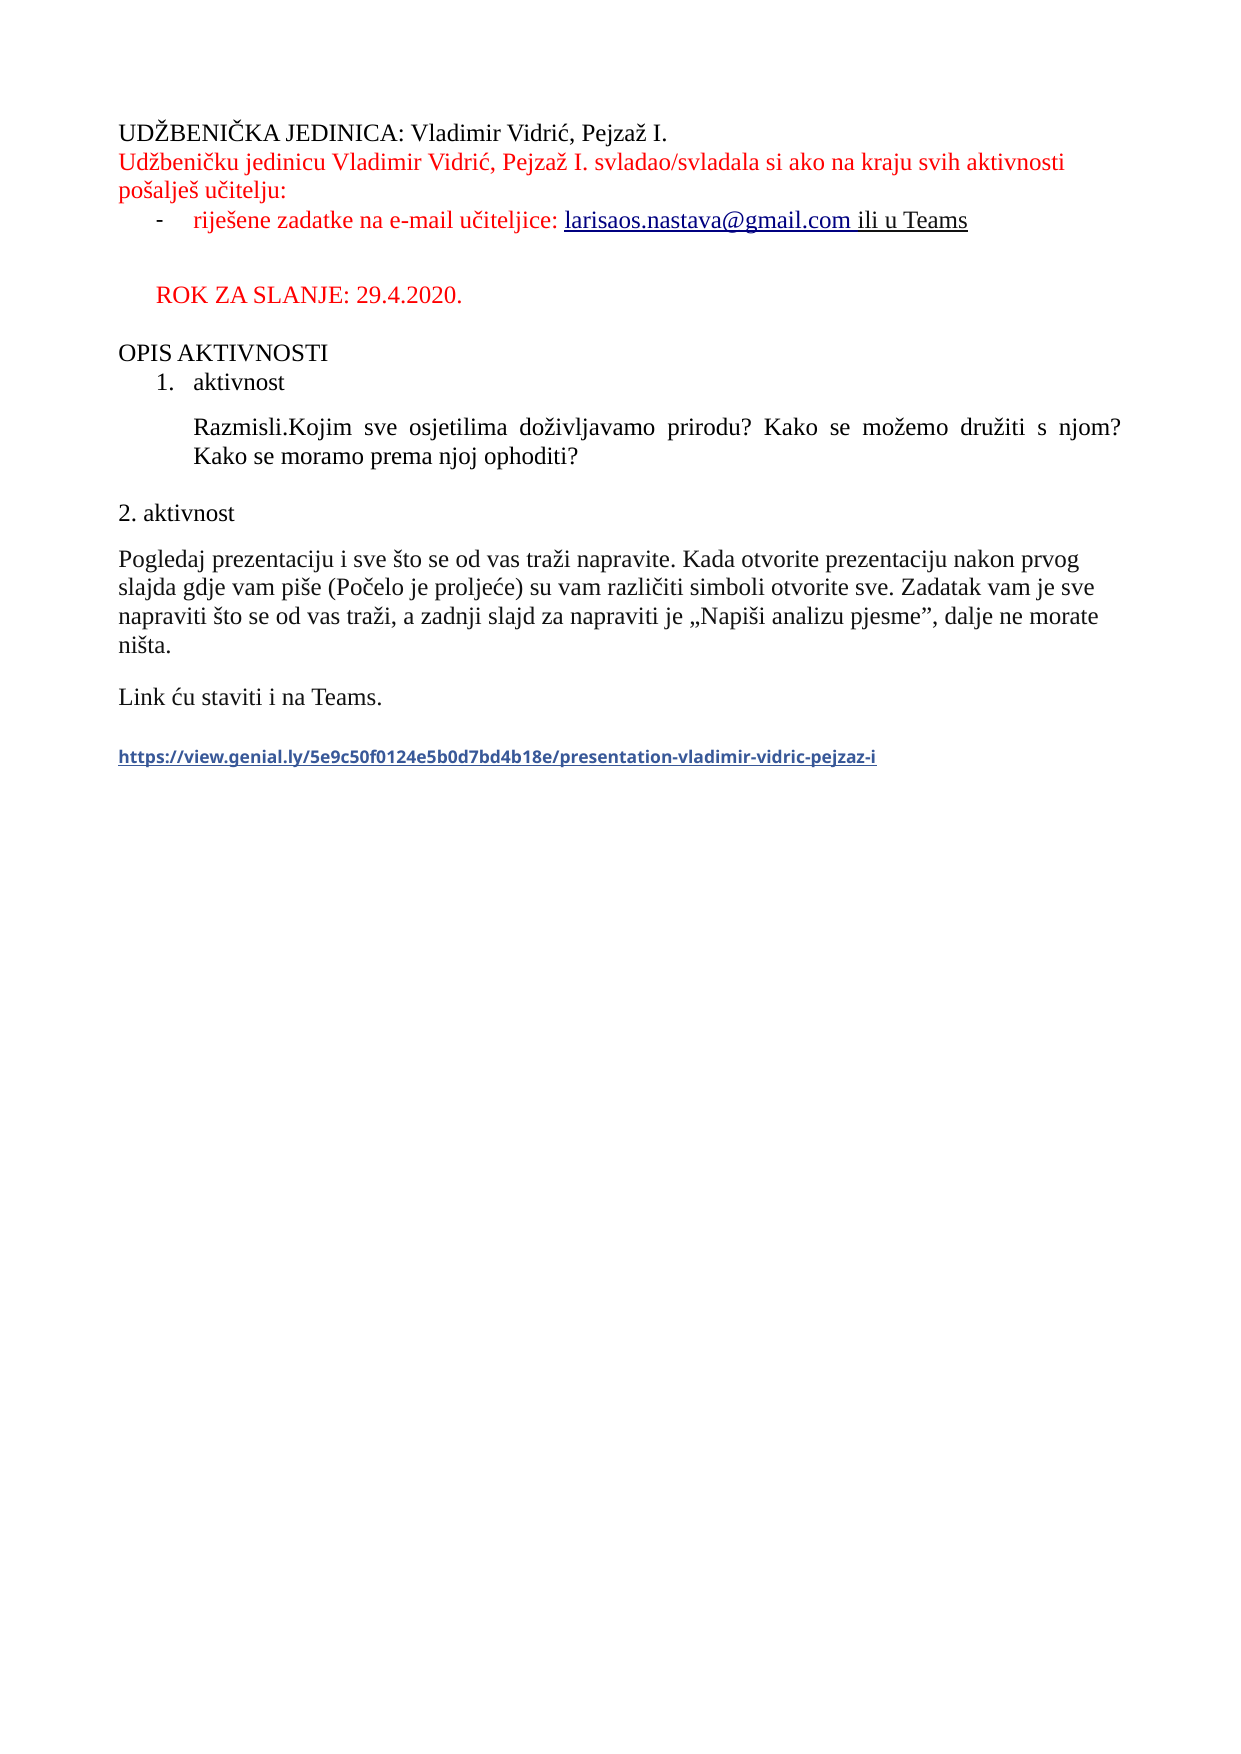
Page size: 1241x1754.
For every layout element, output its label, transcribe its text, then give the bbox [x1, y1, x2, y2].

text https://view.genial.ly/5e9c50f0124e5b0d7bd4b18e/presentation-vladimir-vidric-pejzaz-i [118, 740, 1122, 769]
text Udžbeničku jedinicu Vladimir Vidrić, Pejzaž I. svladao/svladala si ako na kraju svih aktivnosti pošalješ učitelju: [118, 147, 1122, 204]
list 2. aktivnost [118, 498, 1122, 527]
text ROK ZA SLANJE: 29.4.2020. [156, 280, 1122, 309]
list riješene zadatke na e-mail učiteljice: larisaos.nastava@gmail.com ili u Teams [156, 204, 1122, 235]
list aktivnost [156, 367, 1122, 395]
text Link ću staviti i na Teams. [118, 682, 1122, 711]
text Pogledaj prezentaciju i sve što se od vas traži napravite. Kada otvorite prezentaciju nakon prvog slajda gdje vam piše (Počelo je proljeće) su vam različiti simboli otvorite sve. Zadatak vam je sve napraviti što se od vas traži, a zadnji slajd za napraviti je „Napiši analizu pjesme”, dalje ne morate ništa. [118, 544, 1122, 659]
list Razmisli.Kojim sve osjetilima doživljavamo prirodu? Kako se možemo družiti s njom? Kako se moramo prema njoj ophoditi? [156, 412, 1122, 469]
text UDŽBENIČKA JEDINICA: Vladimir Vidrić, Pejzaž I. [118, 118, 1122, 147]
text OPIS AKTIVNOSTI [118, 338, 1122, 367]
